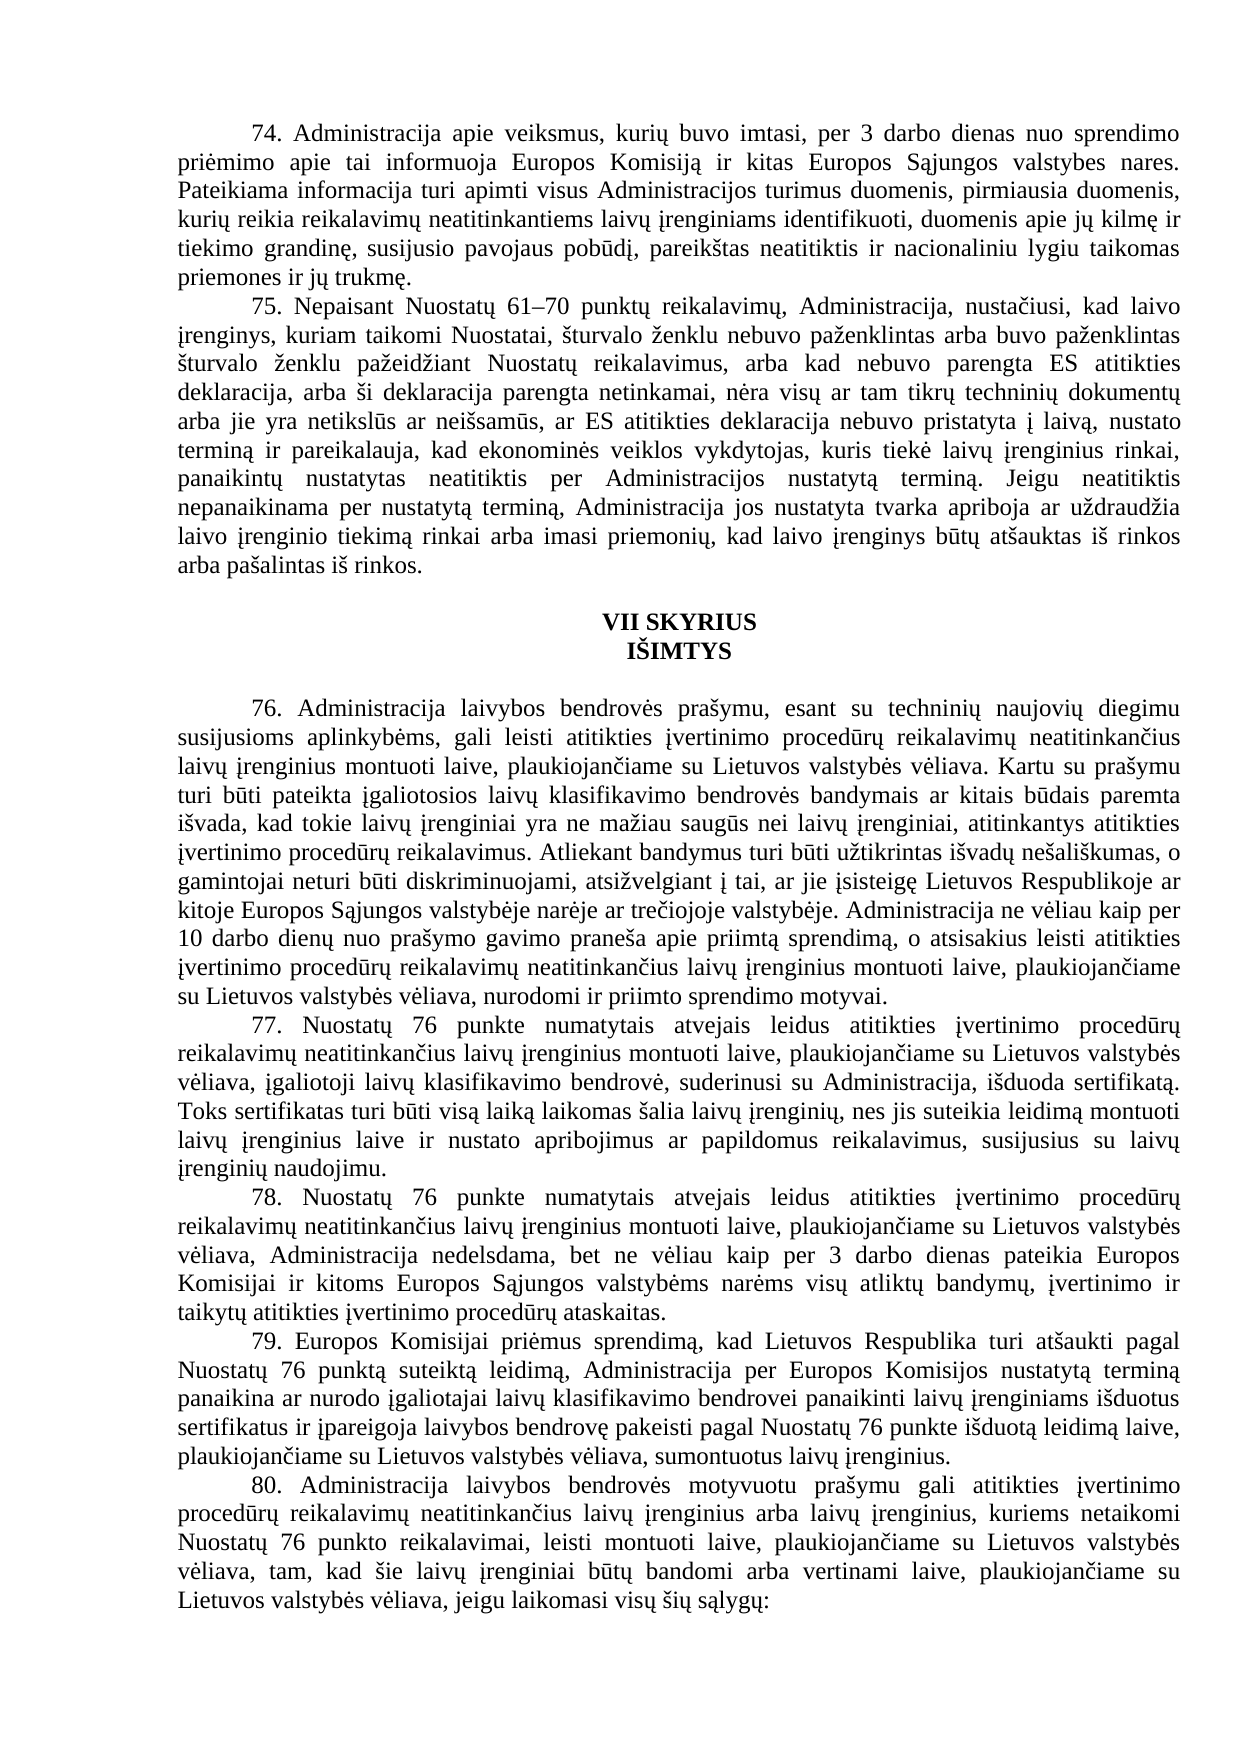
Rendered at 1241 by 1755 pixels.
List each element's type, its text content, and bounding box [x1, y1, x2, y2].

text 80. Administracija laivybos bendrovės motyvuotu prašymu gali atitikties įvertinimo procedūrų reikalavimų neatitinkančius laivų įrenginius arba laivų įrenginius, kuriems netaikomi Nuostatų 76 punkto reikalavimai, leisti montuoti laive, plaukiojančiame su Lietuvos valstybės vėliava, tam, kad šie laivų įrenginiai būtų bandomi arba vertinami laive, plaukiojančiame su Lietuvos valstybės vėliava, jeigu laikomasi visų šių sąlygų: [177, 1470, 1181, 1613]
text 74. Administracija apie veiksmus, kurių buvo imtasi, per 3 darbo dienas nuo sprendimo priėmimo apie tai informuoja Europos Komisiją ir kitas Europos Sąjungos valstybes nares. Pateikiama informacija turi apimti visus Administracijos turimus duomenis, pirmiausia duomenis, kurių reikia reikalavimų neatitinkantiems laivų įrenginiams identifikuoti, duomenis apie jų kilmę ir tiekimo grandinę, susijusio pavojaus pobūdį, pareikštas neatitiktis ir nacionaliniu lygiu taikomas priemones ir jų trukmę. [177, 118, 1181, 291]
text IŠIMTYS [177, 636, 1181, 665]
text 77. Nuostatų 76 punkte numatytais atvejais leidus atitikties įvertinimo procedūrų reikalavimų neatitinkančius laivų įrenginius montuoti laive, plaukiojančiame su Lietuvos valstybės vėliava, įgaliotoji laivų klasifikavimo bendrovė, suderinusi su Administracija, išduoda sertifikatą. Toks sertifikatas turi būti visą laiką laikomas šalia laivų įrenginių, nes jis suteikia leidimą montuoti laivų įrenginius laive ir nustato apribojimus ar papildomus reikalavimus, susijusius su laivų įrenginių naudojimu. [177, 1010, 1181, 1182]
text 78. Nuostatų 76 punkte numatytais atvejais leidus atitikties įvertinimo procedūrų reikalavimų neatitinkančius laivų įrenginius montuoti laive, plaukiojančiame su Lietuvos valstybės vėliava, Administracija nedelsdama, bet ne vėliau kaip per 3 darbo dienas pateikia Europos Komisijai ir kitoms Europos Sąjungos valstybėms narėms visų atliktų bandymų, įvertinimo ir taikytų atitikties įvertinimo procedūrų ataskaitas. [177, 1182, 1181, 1326]
text 79. Europos Komisijai priėmus sprendimą, kad Lietuvos Respublika turi atšaukti pagal Nuostatų 76 punktą suteiktą leidimą, Administracija per Europos Komisijos nustatytą terminą panaikina ar nurodo įgaliotajai laivų klasifikavimo bendrovei panaikinti laivų įrenginiams išduotus sertifikatus ir įpareigoja laivybos bendrovę pakeisti pagal Nuostatų 76 punkte išduotą leidimą laive, plaukiojančiame su Lietuvos valstybės vėliava, sumontuotus laivų įrenginius. [177, 1326, 1181, 1470]
text VII SKYRIUS [177, 607, 1181, 636]
text 76. Administracija laivybos bendrovės prašymu, esant su techninių naujovių diegimu susijusioms aplinkybėms, gali leisti atitikties įvertinimo procedūrų reikalavimų neatitinkančius laivų įrenginius montuoti laive, plaukiojančiame su Lietuvos valstybės vėliava. Kartu su prašymu turi būti pateikta įgaliotosios laivų klasifikavimo bendrovės bandymais ar kitais būdais paremta išvada, kad tokie laivų įrenginiai yra ne mažiau saugūs nei laivų įrenginiai, atitinkantys atitikties įvertinimo procedūrų reikalavimus. Atliekant bandymus turi būti užtikrintas išvadų nešališkumas, o gamintojai neturi būti diskriminuojami, atsižvelgiant į tai, ar jie įsisteigę Lietuvos Respublikoje ar kitoje Europos Sąjungos valstybėje narėje ar trečiojoje valstybėje. Administracija ne vėliau kaip per 10 darbo dienų nuo prašymo gavimo praneša apie priimtą sprendimą, o atsisakius leisti atitikties įvertinimo procedūrų reikalavimų neatitinkančius laivų įrenginius montuoti laive, plaukiojančiame su Lietuvos valstybės vėliava, nurodomi ir priimto sprendimo motyvai. [177, 693, 1181, 1010]
text 75. Nepaisant Nuostatų 61–70 punktų reikalavimų, Administracija, nustačiusi, kad laivo įrenginys, kuriam taikomi Nuostatai, šturvalo ženklu nebuvo paženklintas arba buvo paženklintas šturvalo ženklu pažeidžiant Nuostatų reikalavimus, arba kad nebuvo parengta ES atitikties deklaracija, arba ši deklaracija parengta netinkamai, nėra visų ar tam tikrų techninių dokumentų arba jie yra netikslūs ar neišsamūs, ar ES atitikties deklaracija nebuvo pristatyta į laivą, nustato terminą ir pareikalauja, kad ekonominės veiklos vykdytojas, kuris tiekė laivų įrenginius rinkai, panaikintų nustatytas neatitiktis per Administracijos nustatytą terminą. Jeigu neatitiktis nepanaikinama per nustatytą terminą, Administracija jos nustatyta tvarka apriboja ar uždraudžia laivo įrenginio tiekimą rinkai arba imasi priemonių, kad laivo įrenginys būtų atšauktas iš rinkos arba pašalintas iš rinkos. [177, 291, 1181, 578]
